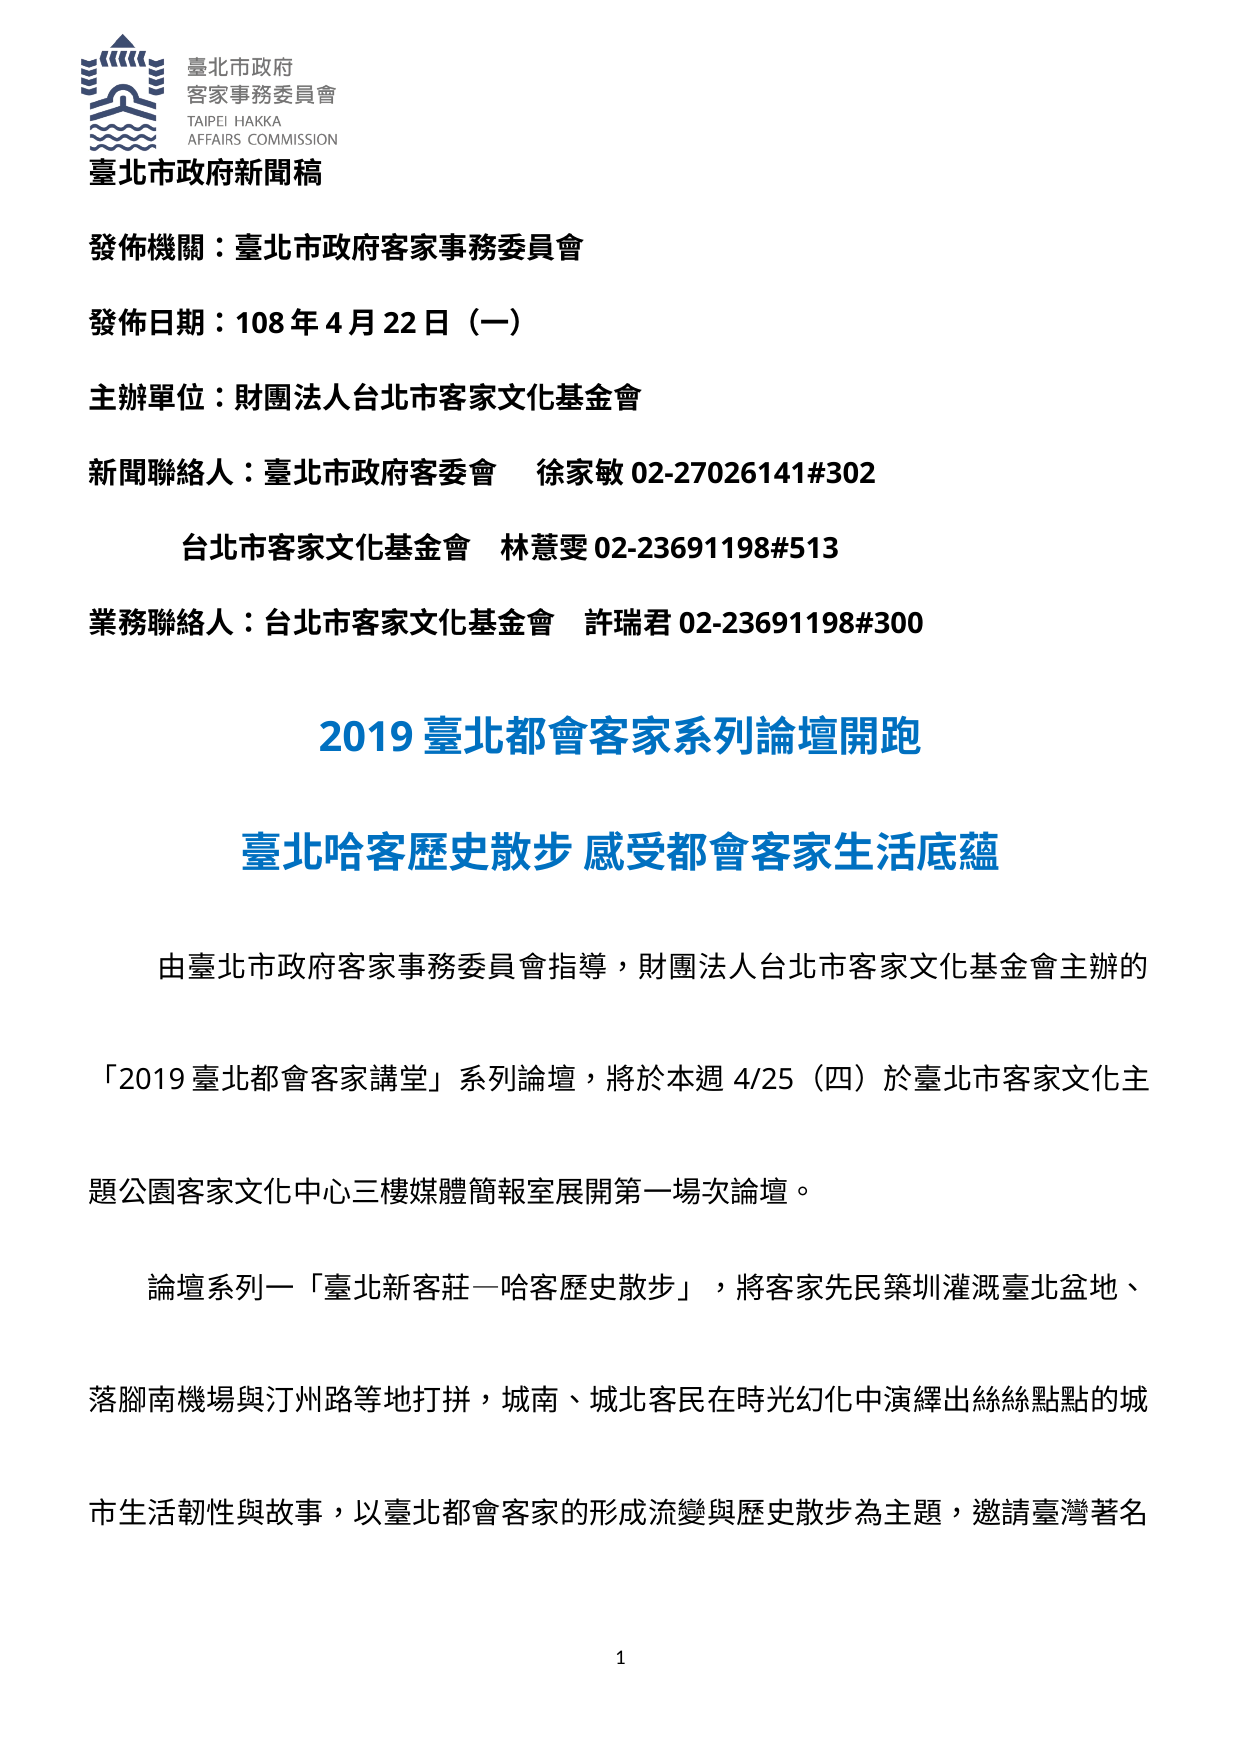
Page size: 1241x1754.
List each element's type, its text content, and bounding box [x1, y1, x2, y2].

text 2019臺北都會客家系列論壇開跑 [89, 689, 1152, 764]
text 新聞聯絡人：臺北市政府客委會 徐家敏 02-27026141#302 [89, 427, 1152, 502]
text 業務聯絡人：台北市客家文化基金會 許瑞君 02-23691198#300 [89, 577, 1152, 652]
text 臺北哈客歷史散步 感受都會客家生活底蘊 [89, 805, 1152, 880]
picture [41, 0, 374, 193]
text 臺北市政府新聞稿 [89, 127, 1152, 202]
text 台北市客家文化基金會 林薏雯02-23691198#513 [89, 502, 1152, 577]
text 論壇系列一「臺北新客莊—哈客歷史散步」，將客家先民築圳灌溉臺北盆地、落腳南機場與汀州路等地打拼，城南、城北客民在時光幻化中演繹出絲絲點點的城市生活韌性與故事，以臺北都會客家的形成流變與歷史散步為主題，邀請臺灣著名 [89, 1242, 1152, 1542]
text 主辦單位：財團法人台北市客家文化基金會 [89, 352, 1152, 427]
text 發佈日期：108年4月22日（一） [89, 277, 1152, 352]
text 由臺北市政府客家事務委員會指導，財團法人台北市客家文化基金會主辦的「2019臺北都會客家講堂」系列論壇，將於本週4/25（四）於臺北市客家文化主題公園客家文化中心三樓媒體簡報室展開第一場次論壇。 [89, 921, 1152, 1221]
text 發佈機關：臺北市政府客家事務委員會 [89, 202, 1152, 277]
